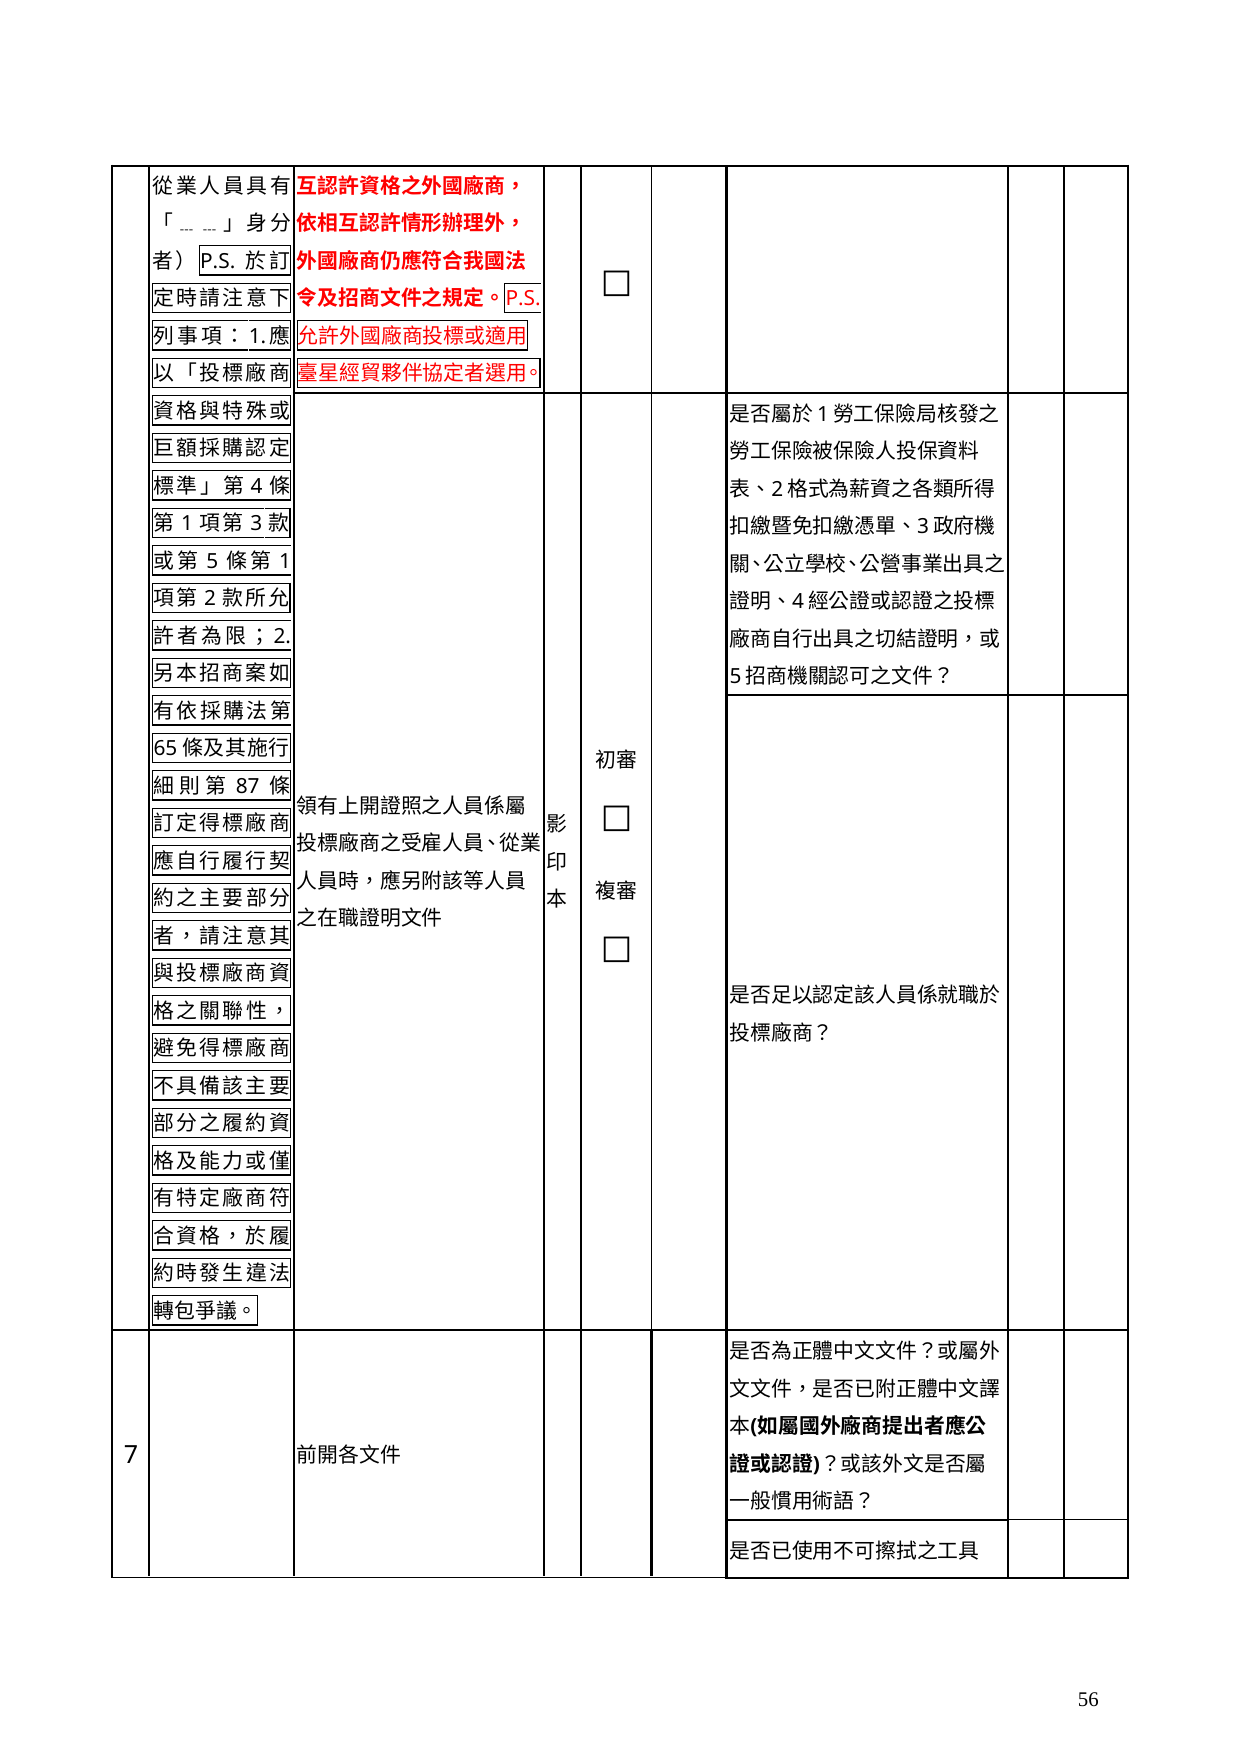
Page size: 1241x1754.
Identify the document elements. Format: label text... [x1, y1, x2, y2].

table_cell [149, 1331, 294, 1577]
table_cell 影印本 [545, 394, 580, 1329]
table_cell 是否已使用不可擦拭之工具 [728, 1521, 1007, 1577]
table_cell [581, 1331, 651, 1577]
table_cell [1009, 394, 1063, 694]
table_cell 互認許資格之外國廠商，依相互認許情形辦理外，外國廠商仍應符合我國法令及招商文件之規定。P.S.允許外國廠商投標或適用臺星經貿夥伴協定者選用。 [295, 167, 543, 392]
table_cell [1009, 1331, 1063, 1519]
table_cell 前開各文件 [294, 1331, 543, 1577]
table_cell [652, 394, 725, 1329]
table_cell 是否為正體中文文件？或屬外文文件，是否已附正體中文譯本(如屬國外廠商提出者應公證或認證)？或該外文是否屬一般慣用術語？ [728, 1331, 1007, 1519]
table_cell [1065, 1331, 1127, 1519]
table_cell [1065, 394, 1127, 694]
table_cell [652, 167, 725, 392]
table_cell 7 [113, 1331, 149, 1577]
table_cell [1009, 696, 1063, 1329]
table_cell [1065, 696, 1127, 1329]
table_cell [651, 1331, 725, 1577]
table_cell 是否屬於1勞工保險局核發之勞工保險被保險人投保資料表、2格式為薪資之各類所得扣繳暨免扣繳憑單、3政府機關、公立學校、公營事業出具之證明、4經公證或認證之投標廠商自行出具之切結證明，或5招商機關認可之文件？ [728, 394, 1007, 694]
table_cell [1065, 1520, 1127, 1577]
table_cell [728, 167, 1007, 392]
table_cell [1009, 1520, 1063, 1577]
table_cell 從業人員具有「﹍﹍」身分者）P.S. 於訂定時請注意下列事項：1.應以「投標廠商資格與特殊或巨額採購認定標準」第4條第1項第3款或第5條第1項第2款所允許者為限；2.另本招商案如有依採購法第65條及其施行細則第87條訂定得標廠商應自行履行契約之主要部分者，請注意其與投標廠商資格之關聯性，避免得標廠商不具備該主要部分之履約資格及能力或僅有特定廠商符合資格，於履約時發生違法轉包爭議。 [150, 167, 293, 1329]
table_cell [113, 167, 148, 1329]
table_cell [545, 167, 580, 392]
table_cell □ [582, 167, 651, 392]
table_cell [1009, 167, 1063, 392]
table_cell 是否足以認定該人員係就職於投標廠商？ [728, 696, 1007, 1329]
table_cell [544, 1331, 581, 1577]
table_cell 初審 □ 複審 □ [582, 394, 651, 1329]
table_cell [1065, 167, 1127, 392]
table_cell 領有上開證照之人員係屬投標廠商之受雇人員、從業人員時，應另附該等人員之在職證明文件 [295, 394, 543, 1329]
